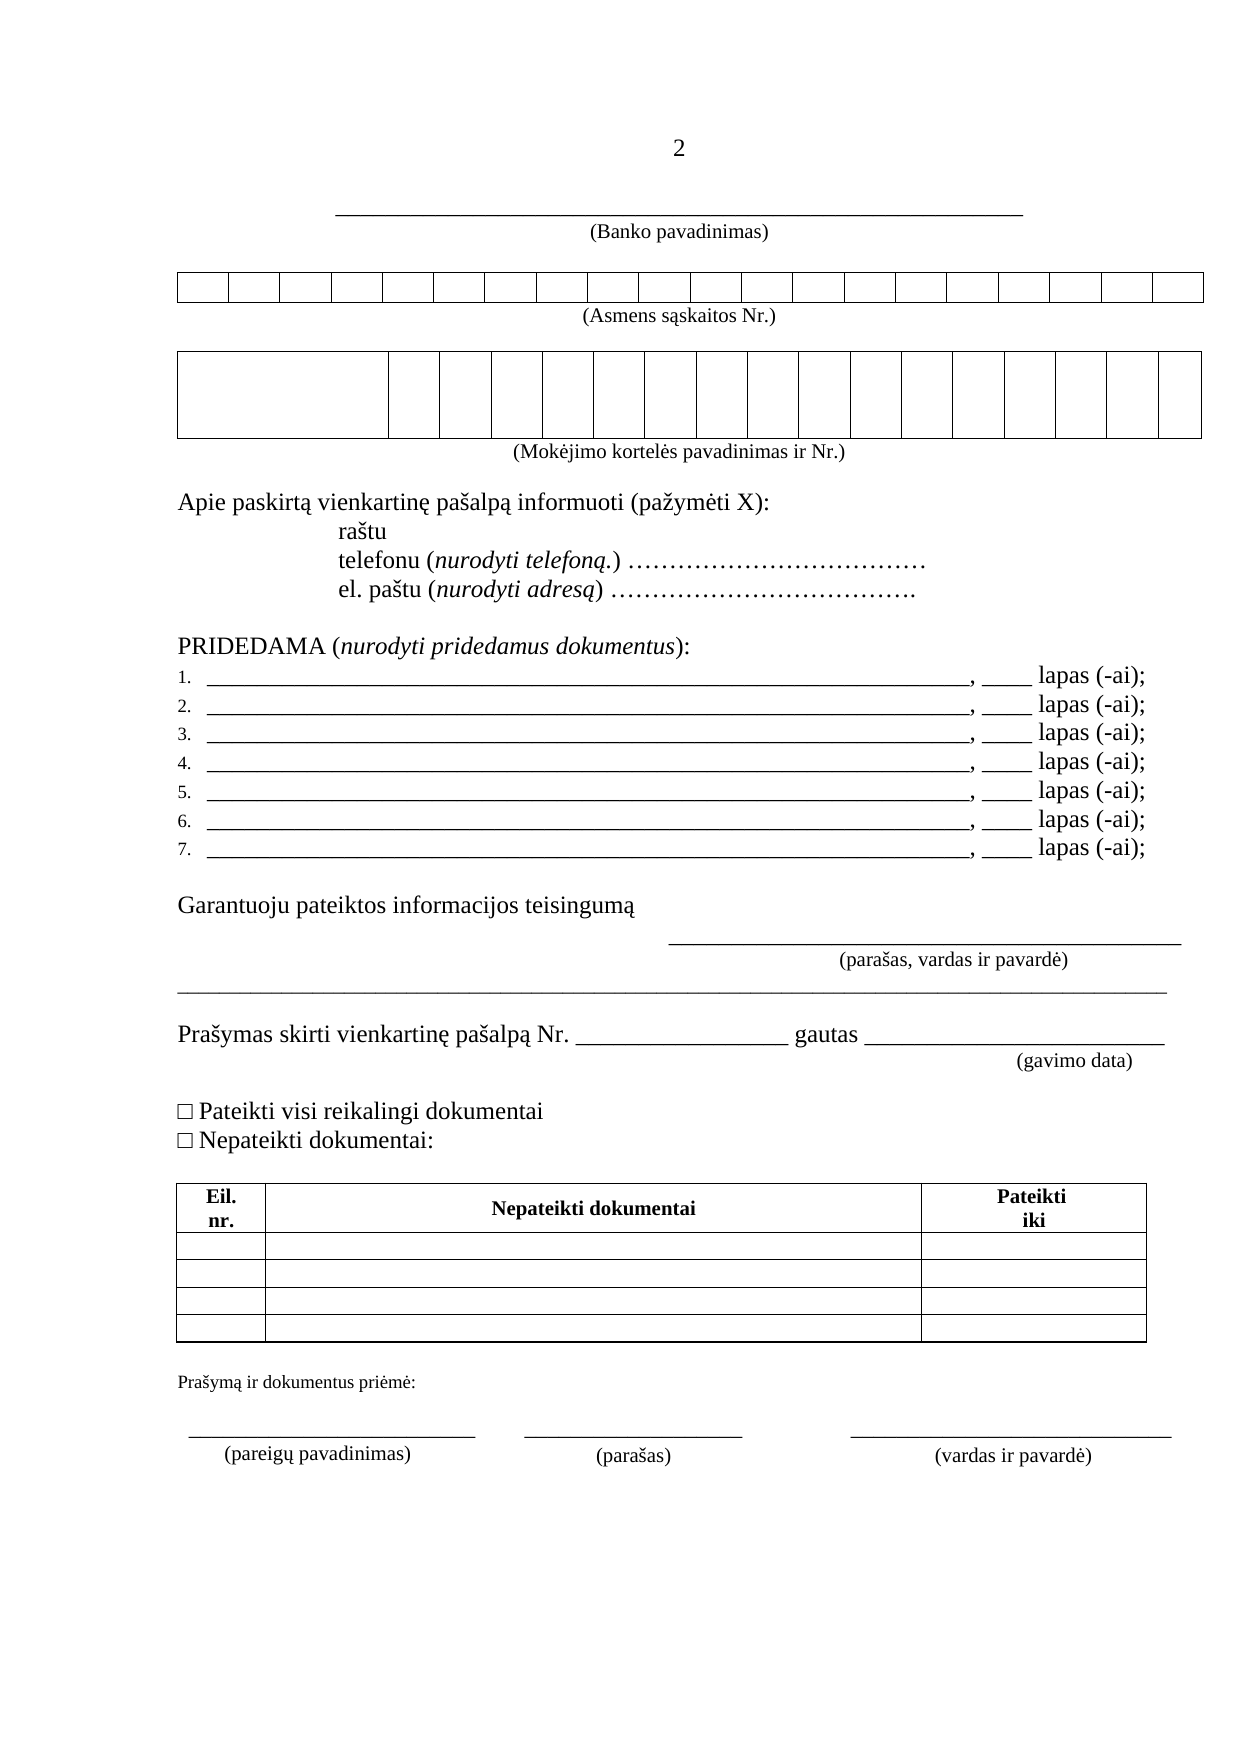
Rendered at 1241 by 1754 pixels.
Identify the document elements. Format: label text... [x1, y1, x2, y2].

table_header [389, 352, 439, 438]
table_header Pateikti iki [922, 1184, 1146, 1232]
table_header [697, 352, 747, 438]
text (Banko pavadinimas) [177, 219, 1181, 243]
text (Mokėjimo kortelės pavadinimas ir Nr.) [177, 439, 1181, 463]
text (Asmens sąskaitos Nr.) [177, 303, 1181, 327]
table_header [639, 273, 690, 302]
table_header [383, 273, 433, 302]
table_header [845, 273, 895, 302]
table_header [742, 273, 792, 302]
text 7. _____________________________________________________________, ____ lapas (-ai); [177, 832, 1181, 861]
table_header [1102, 273, 1152, 302]
table_cell [266, 1233, 921, 1259]
table_header [1107, 352, 1158, 438]
table_header [691, 273, 741, 302]
table_cell [266, 1260, 921, 1287]
text (gavimo data) [177, 1048, 1181, 1072]
table_cell [177, 1233, 265, 1259]
table_header [896, 273, 946, 302]
text Apie paskirtą vienkartinę pašalpą informuoti (pažymėti X): [177, 487, 1181, 516]
table_cell [922, 1315, 1146, 1341]
table_header [1153, 273, 1203, 302]
table_header [799, 352, 850, 438]
text _______________________________________________________ [177, 190, 1181, 219]
text _________________________________________ [177, 919, 1181, 947]
table_header [543, 352, 593, 438]
table_header [485, 273, 536, 302]
text (parašas, vardas ir pavardė) [177, 947, 1181, 971]
table_header [229, 273, 279, 302]
table_header ___________________ ____________________________ (parašas) (vardas ir pavardė) [507, 1414, 1186, 1467]
text _______________________________________________________________________________________________ [177, 971, 1181, 996]
table_header [178, 273, 228, 302]
table_header Nepateikti dokumentai [266, 1184, 921, 1232]
table_cell [177, 1288, 265, 1314]
table_cell [266, 1288, 921, 1314]
table_header [902, 352, 952, 438]
table_header [1005, 352, 1055, 438]
table_header [440, 352, 491, 438]
text PRIDEDAMA (nurodyti pridedamus dokumentus): [177, 631, 1181, 660]
table_header [1050, 273, 1101, 302]
table_cell [922, 1260, 1146, 1287]
table_header [953, 352, 1004, 438]
table_header Eil. nr. [177, 1184, 265, 1232]
table_header [280, 273, 331, 302]
table_cell [922, 1233, 1146, 1259]
table_header [588, 273, 638, 302]
table_header [332, 273, 382, 302]
table_cell [922, 1288, 1146, 1314]
table_header [1159, 352, 1201, 438]
text 6. _____________________________________________________________, ____ lapas (-ai); [177, 804, 1181, 832]
table_cell [177, 1260, 265, 1287]
table_header [537, 273, 587, 302]
text 1. _____________________________________________________________, ____ lapas (-ai); [177, 660, 1181, 689]
table_header [999, 273, 1049, 302]
table_header [793, 273, 844, 302]
table_header [434, 273, 484, 302]
table_header [645, 352, 696, 438]
table_header [492, 352, 542, 438]
table_cell [177, 1315, 265, 1341]
text el. paštu (nurodyti adresą) ………………………………. [177, 574, 1181, 602]
text 3. _____________________________________________________________, ____ lapas (-ai); [177, 717, 1181, 746]
table_header [594, 352, 644, 438]
table_header _________________________ (pareigų pavadinimas) [177, 1414, 507, 1467]
text □ Nepateikti dokumentai: [177, 1125, 1181, 1154]
text 4. _____________________________________________________________, ____ lapas (-ai); [177, 746, 1181, 775]
text □ Pateikti visi reikalingi dokumentai [177, 1096, 1181, 1125]
text Prašymą ir dokumentus priėmė: [177, 1371, 1181, 1393]
table_header [1056, 352, 1106, 438]
table_header [178, 352, 388, 438]
table_header [947, 273, 998, 302]
text telefonu (nurodyti telefoną.) ……………………………… [177, 545, 1181, 574]
table_cell [266, 1315, 921, 1341]
table_header [851, 352, 901, 438]
text 2. _____________________________________________________________, ____ lapas (-ai); [177, 689, 1181, 717]
text Prašymas skirti vienkartinę pašalpą Nr. _________________ gautas ________________________ [177, 1019, 1181, 1048]
text Garantuoju pateiktos informacijos teisingumą [177, 890, 1181, 919]
text 5. _____________________________________________________________, ____ lapas (-ai); [177, 775, 1181, 804]
text raštu [177, 516, 1181, 545]
table_header [748, 352, 798, 438]
